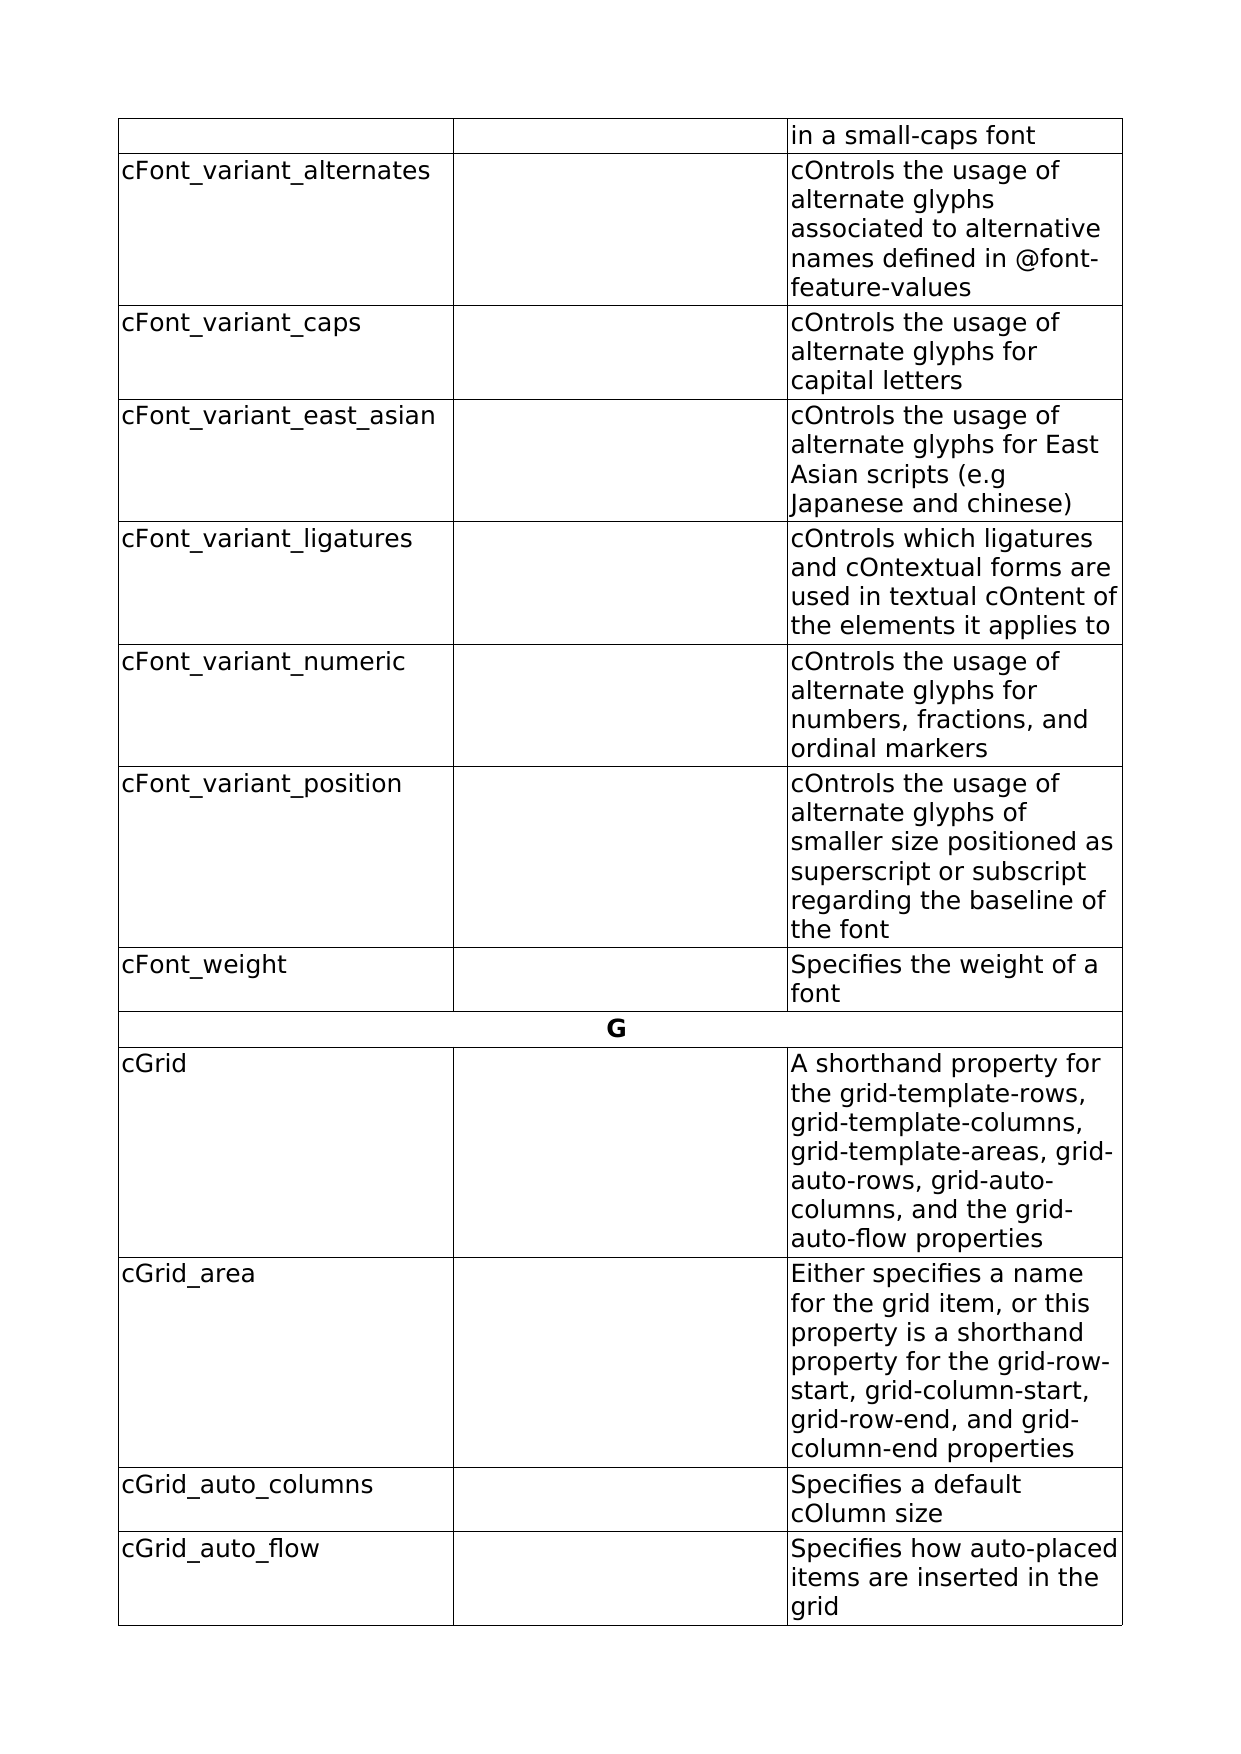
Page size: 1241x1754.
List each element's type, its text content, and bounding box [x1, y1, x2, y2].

table_cell in a small-caps font [788, 119, 1122, 153]
table_cell [119, 119, 453, 153]
table_cell [454, 306, 787, 398]
table_cell A shorthand property for the grid-template-rows, grid-template-columns, grid-template-areas, grid-auto-rows, grid-auto-columns, and the grid-auto-flow properties [788, 1048, 1122, 1257]
table_cell cGrid_auto_columns [119, 1468, 453, 1531]
table_cell cOntrols the usage of alternate glyphs associated to alternative names defined in @font-feature-values [788, 154, 1122, 305]
table_cell cFont_variant_alternates [119, 154, 453, 305]
table_cell [454, 1258, 787, 1467]
table_cell Specifies the weight of a font [788, 948, 1122, 1011]
table_cell cFont_variant_caps [119, 306, 453, 398]
table_cell cOntrols which ligatures and cOntextual forms are used in textual cOntent of the elements it applies to [788, 522, 1122, 644]
table_cell Specifies a default cOlumn size [788, 1468, 1122, 1531]
table_cell Specifies how auto-placed items are inserted in the grid [788, 1532, 1122, 1624]
table_cell cOntrols the usage of alternate glyphs for capital letters [788, 306, 1122, 398]
table_cell [454, 522, 787, 644]
table_cell cOntrols the usage of alternate glyphs for East Asian scripts (e.g Japanese and chinese) [788, 400, 1122, 521]
table_cell cFont_variant_ligatures [119, 522, 453, 644]
table_cell [454, 645, 787, 766]
table_cell [454, 948, 787, 1011]
table_cell [454, 154, 787, 305]
table_cell cOntrols the usage of alternate glyphs of smaller size positioned as superscript or subscript regarding the baseline of the font [788, 767, 1122, 947]
table_cell cGrid_auto_flow [119, 1532, 453, 1624]
table_cell G [119, 1012, 1122, 1047]
table_cell cGrid [119, 1048, 453, 1257]
table_cell Either specifies a name for the grid item, or this property is a shorthand property for the grid-row-start, grid-column-start, grid-row-end, and grid-column-end properties [788, 1258, 1122, 1467]
table_cell [454, 1048, 787, 1257]
table_cell [454, 400, 787, 521]
table_cell cFont_variant_numeric [119, 645, 453, 766]
table_cell cFont_variant_position [119, 767, 453, 947]
table_cell cFont_variant_east_asian [119, 400, 453, 521]
table_cell [454, 1468, 787, 1531]
table_cell [454, 767, 787, 947]
table_cell cGrid_area [119, 1258, 453, 1467]
table_cell cFont_weight [119, 948, 453, 1011]
table_cell cOntrols the usage of alternate glyphs for numbers, fractions, and ordinal markers [788, 645, 1122, 766]
table_cell [454, 119, 787, 153]
table_cell [454, 1532, 787, 1624]
